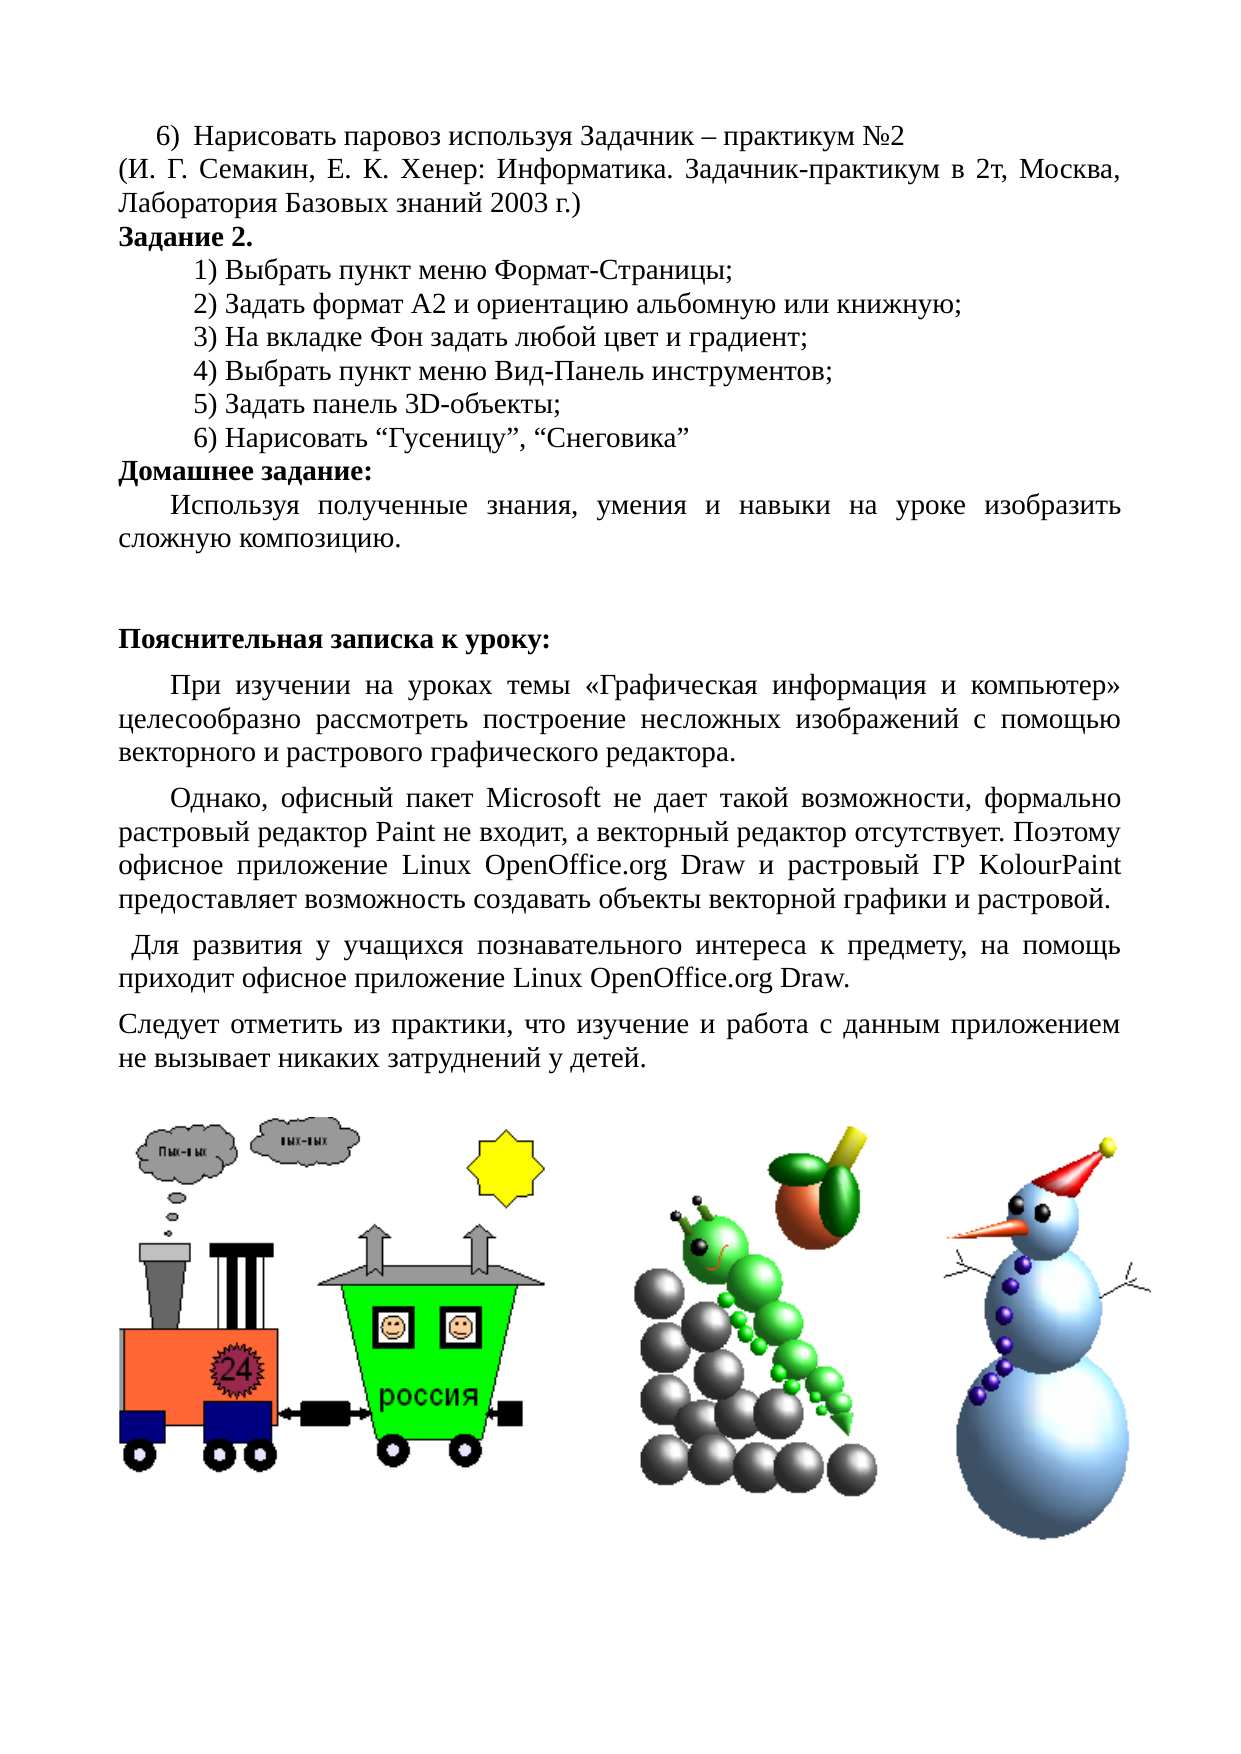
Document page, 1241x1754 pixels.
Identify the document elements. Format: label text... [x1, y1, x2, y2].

list 5) Задать панель 3D-объекты; [156, 386, 1122, 420]
text Для развития у учащихся познавательного интереса к предмету, на помощь приходит офисное приложение Linux OpenOffice.org Draw. [118, 927, 1122, 994]
list 4) Выбрать пункт меню Вид-Панель инструментов; [156, 353, 1122, 386]
list 1) Выбрать пункт меню Формат-Страницы; [156, 252, 1122, 286]
text Следует отметить из практики, что изучение и работа с данным приложением не вызывает никаких затруднений у детей. [118, 1007, 1122, 1074]
list 6) Нарисовать “Гусеницу”, “Снеговика” [156, 420, 1122, 453]
text Однако, офисный пакет Microsoft не дает такой возможности, формально растровый редактор Paint не входит, а векторный редактор отсутствует. Поэтому офисное приложение Linux OpenOffice.org Draw и растровый ГР KolourPaint предоставляет возможность создавать объекты векторной графики и растровой. [118, 780, 1122, 914]
list Нарисовать паровоз используя Задачник – практикум №2 [156, 118, 1122, 152]
text Домашнее задание: [118, 453, 1122, 487]
text При изучении на уроках темы «Графическая информация и компьютер» целесообразно рассмотреть построение несложных изображений с помощью векторного и растрового графического редактора. [118, 667, 1122, 768]
text Пояснительная записка к уроку: [118, 621, 1122, 655]
text (И. Г. Семакин, Е. К. Хенер: Информатика. Задачник-практикум в 2т, Москва, Лаборатория Базовых знаний 2003 г.) [118, 152, 1122, 219]
list 3) На вкладке Фон задать любой цвет и градиент; [156, 319, 1122, 353]
list 2) Задать формат А2 и ориентацию альбомную или книжную; [156, 286, 1122, 319]
text Используя полученные знания, умения и навыки на уроке изобразить сложную композицию. [118, 487, 1122, 554]
text Задание 2. [118, 219, 1122, 252]
